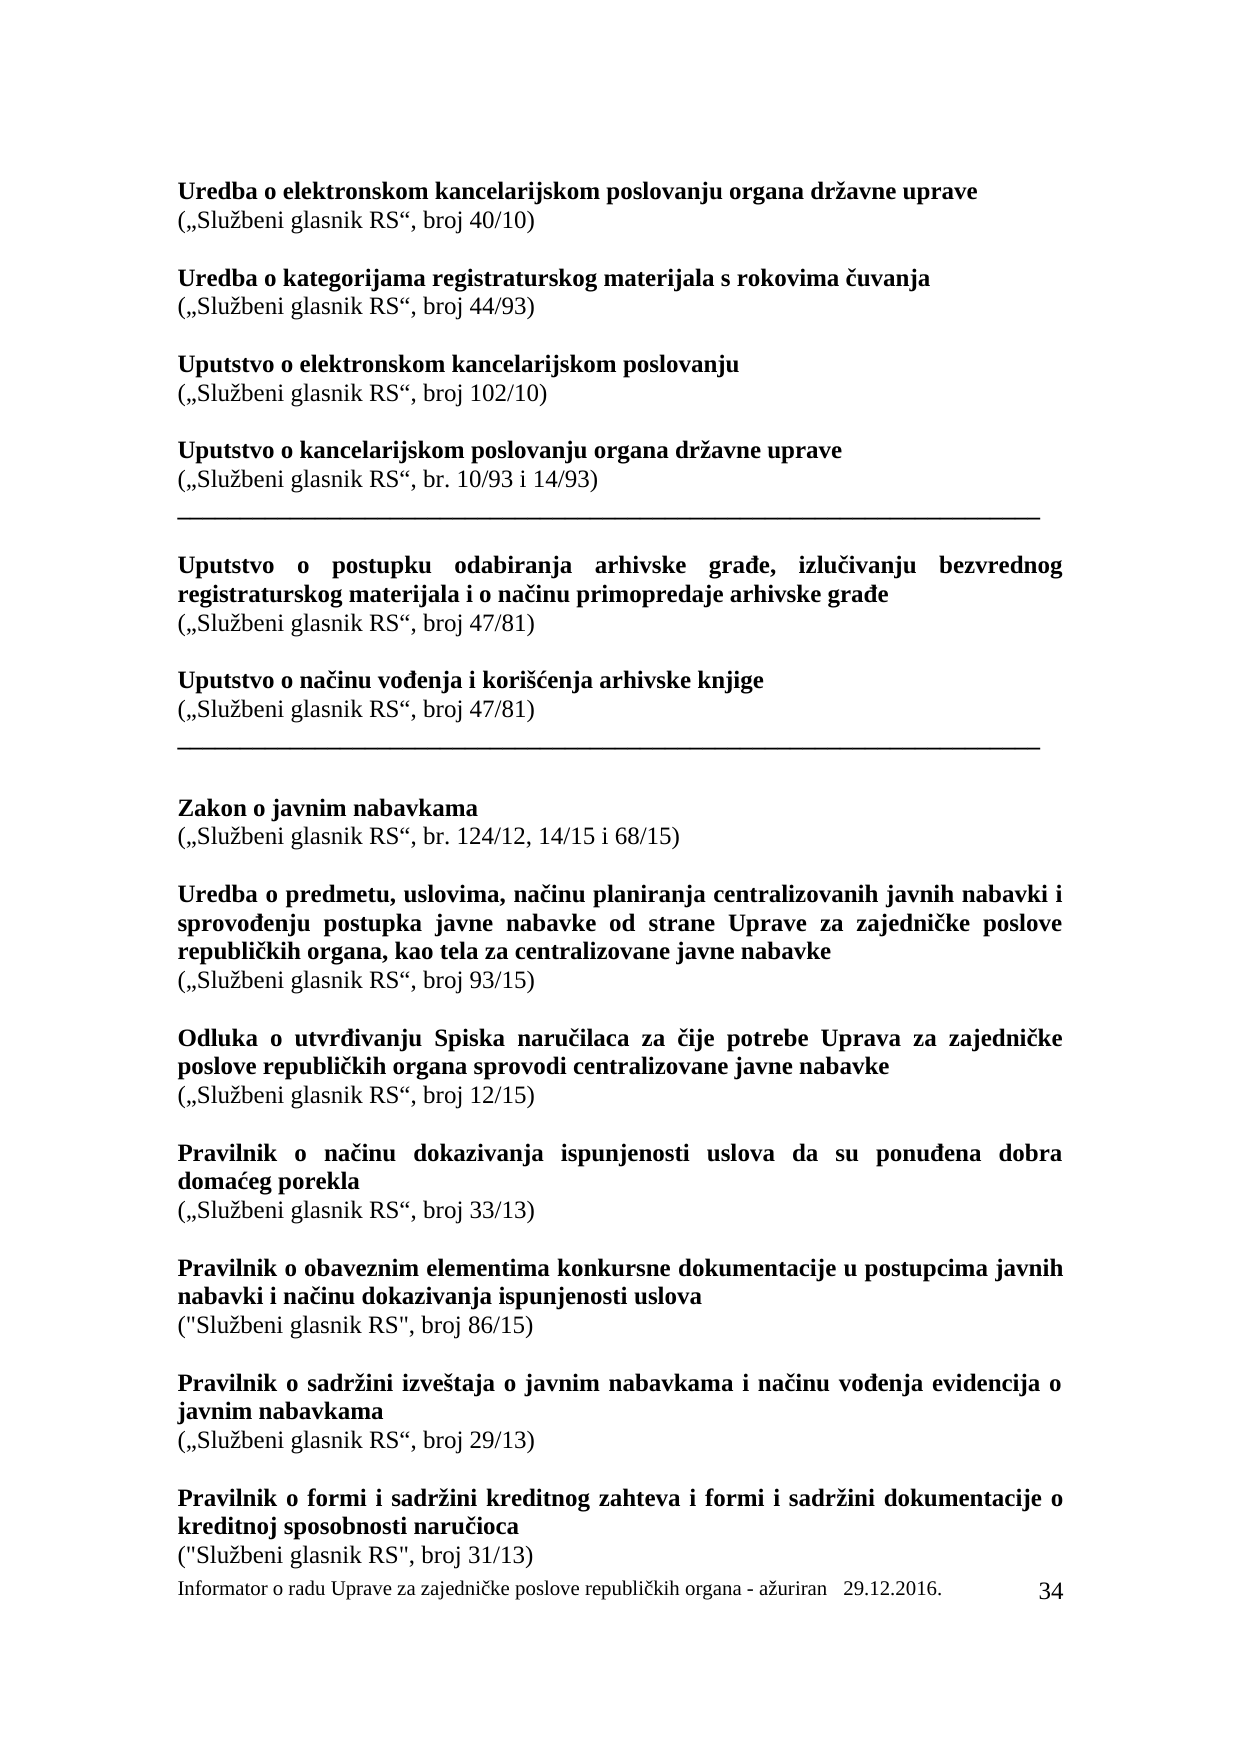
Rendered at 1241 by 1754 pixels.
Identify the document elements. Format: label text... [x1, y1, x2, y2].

text („Službeni glasnik RS“, broj 47/81) [177, 694, 1063, 723]
text („Službeni glasnik RS“, broj 47/81) [177, 608, 1063, 636]
text Zakon o javnim nabavkama [177, 793, 1063, 821]
text _____________________________________________________________________ [177, 723, 1063, 751]
text Odluka o utvrđivanju Spiska naručilaca za čije potrebe Uprava za zajedničke poslove republičkih organa sprovodi centralizovane javne nabavke [177, 1023, 1063, 1080]
text („Službeni glasnik RS“, broj 33/13) [177, 1195, 1063, 1224]
text Uputstvo o kancelarijskom poslovanju organa državne uprave [177, 435, 1063, 464]
text („Službeni glasnik RS“, broj 40/10) [177, 205, 1063, 234]
text („Službeni glasnik RS“, broj 93/15) [177, 965, 1063, 994]
text („Službeni glasnik RS“, broj 29/13) [177, 1425, 1063, 1454]
text Uputstvo o elektronskom kancelarijskom poslovanju [177, 349, 1063, 378]
text („Službeni glasnik RS“, broj 102/10) [177, 378, 1063, 406]
text („Službeni glasnik RS“, broj 44/93) [177, 291, 1063, 320]
text ("Službeni glasnik RS", broj 31/13) [177, 1540, 1063, 1569]
text Uredba o predmetu, uslovima, načinu planiranja centralizovanih javnih nabavki i sprovođenju postupka javne nabavke od strane Uprave za zajedničke poslove republičkih organa, kao tela za centralizovane javne nabavke [177, 879, 1063, 965]
text Uredba o elektronskom kancelarijskom poslovanju organa državne uprave [177, 176, 1063, 205]
text ("Službeni glasnik RS", broj 86/15) [177, 1310, 1063, 1339]
text Pravilnik o obaveznim elementima konkursne dokumentacije u postupcima javnih nabavki i načinu dokazivanja ispunjenosti uslova [177, 1253, 1063, 1310]
text _____________________________________________________________________ [177, 493, 1063, 521]
text Uredba o kategorijama registraturskog materijala s rokovima čuvanja [177, 263, 1063, 291]
text („Službeni glasnik RS“, broj 12/15) [177, 1080, 1063, 1109]
text („Službeni glasnik RS“, br. 10/93 i 14/93) [177, 464, 1063, 493]
text Uputstvo o načinu vođenja i korišćenja arhivske knjige [177, 665, 1063, 694]
text Pravilnik o formi i sadržini kreditnog zahteva i formi i sadržini dokumentacije o kreditnoj sposobnosti naručioca [177, 1483, 1063, 1540]
text Uputstvo o postupku odabiranja arhivske građe, izlučivanju bezvrednog registraturskog materijala i o načinu primopredaje arhivske građe [177, 550, 1063, 608]
text Pravilnik o načinu dokazivanja ispunjenosti uslova da su ponuđena dobra domaćeg porekla [177, 1138, 1063, 1195]
text Pravilnik o sadržini izveštaja o javnim nabavkama i načinu vođenja evidencija o javnim nabavkama [177, 1368, 1063, 1425]
text („Službeni glasnik RS“, br. 124/12, 14/15 i 68/15) [177, 821, 1063, 850]
